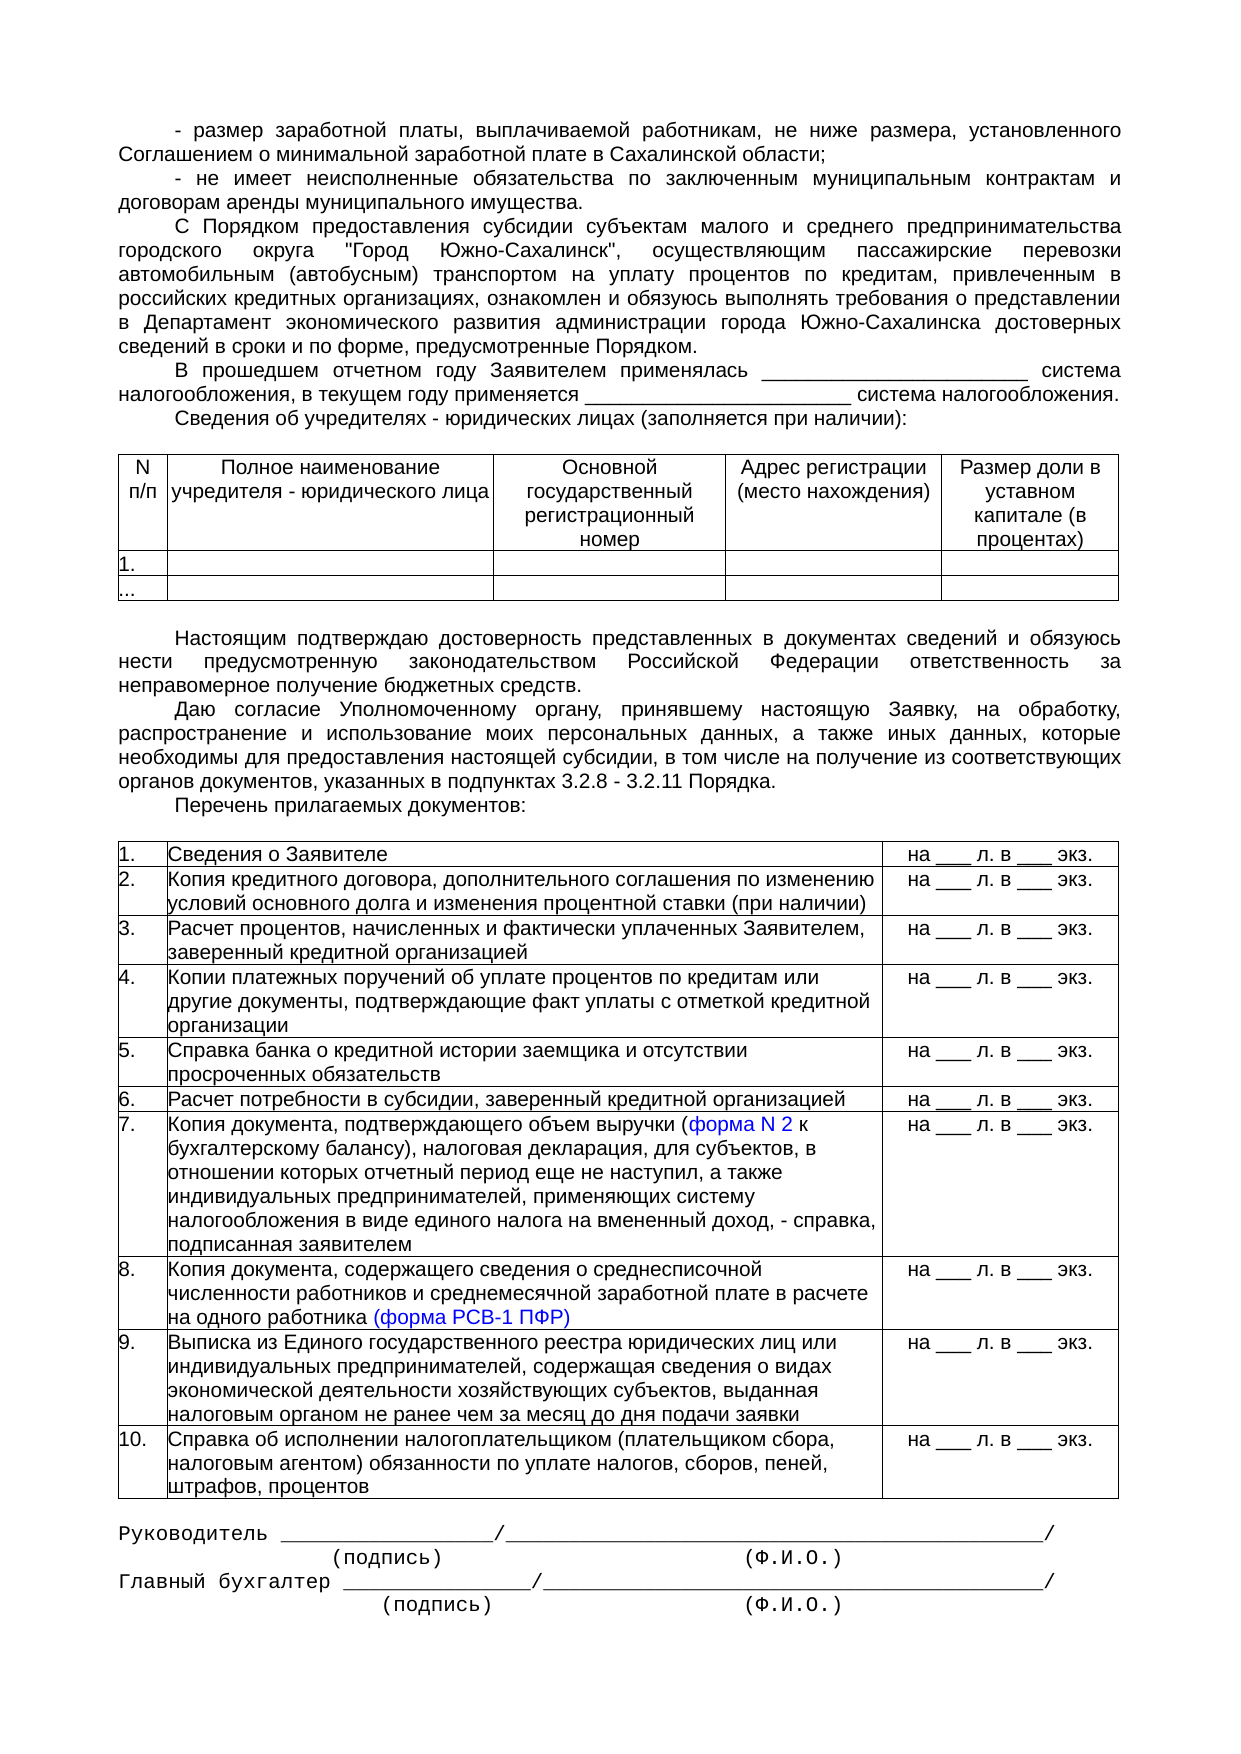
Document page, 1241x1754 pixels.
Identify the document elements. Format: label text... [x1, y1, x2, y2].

table_cell [168, 576, 493, 600]
table_cell 6. [119, 1087, 167, 1111]
table_header N п/п [119, 455, 167, 550]
text В прошедшем отчетном году Заявителем применялась _______________________ система налогообложения, в текущем году применяется _______________________ система налогообложения. [118, 358, 1122, 406]
table_cell ... [119, 576, 167, 600]
table_header 1. [119, 842, 167, 866]
table_cell Копия кредитного договора, дополнительного соглашения по изменению условий основного долга и изменения процентной ставки (при наличии) [168, 867, 882, 915]
text Сведения об учредителях - юридических лицах (заполняется при наличии): [118, 406, 1122, 429]
text Настоящим подтверждаю достоверность представленных в документах сведений и обязуюсь нести предусмотренную законодательством Российской Федерации ответственность за неправомерное получение бюджетных средств. [118, 625, 1122, 697]
table_header на ___ л. в ___ экз. [883, 842, 1118, 866]
table_header Адрес регистрации (место нахождения) [726, 455, 941, 550]
table_cell [168, 551, 493, 575]
text (подпись) (Ф.И.О.) [118, 1547, 1122, 1571]
table_cell на ___ л. в ___ экз. [883, 1330, 1118, 1425]
table_cell 5. [119, 1038, 167, 1086]
text - размер заработной платы, выплачиваемой работникам, не ниже размера, установленного Соглашением о минимальной заработной плате в Сахалинской области; [118, 118, 1122, 166]
table_cell 3. [119, 916, 167, 964]
table_cell Расчет потребности в субсидии, заверенный кредитной организацией [168, 1087, 882, 1111]
table_cell [942, 551, 1118, 575]
table_cell на ___ л. в ___ экз. [883, 916, 1118, 964]
table_cell Выписка из Единого государственного реестра юридических лиц или индивидуальных предпринимателей, содержащая сведения о видах экономической деятельности хозяйствующих субъектов, выданная налоговым органом не ранее чем за месяц до дня подачи заявки [168, 1330, 882, 1425]
table_cell 7. [119, 1112, 167, 1256]
table_cell 8. [119, 1257, 167, 1328]
table_cell Расчет процентов, начисленных и фактически уплаченных Заявителем, заверенный кредитной организацией [168, 916, 882, 964]
table_cell 10. [119, 1426, 167, 1498]
table_cell на ___ л. в ___ экз. [883, 1426, 1118, 1498]
text Даю согласие Уполномоченному органу, принявшему настоящую Заявку, на обработку, распространение и использование моих персональных данных, а также иных данных, которые необходимы для предоставления настоящей субсидии, в том числе на получение из соответствующих органов документов, указанных в подпунктах 3.2.8 - 3.2.11 Порядка. [118, 697, 1122, 793]
text Руководитель _________________/___________________________________________/ [118, 1523, 1122, 1547]
table_cell 1. [119, 551, 167, 575]
table_header Размер доли в уставном капитале (в процентах) [942, 455, 1118, 550]
table_cell [942, 576, 1118, 600]
table_cell на ___ л. в ___ экз. [883, 1038, 1118, 1086]
table_cell на ___ л. в ___ экз. [883, 1257, 1118, 1328]
table_cell Справка банка о кредитной истории заемщика и отсутствии просроченных обязательств [168, 1038, 882, 1086]
table_cell на ___ л. в ___ экз. [883, 965, 1118, 1037]
text С Порядком предоставления субсидии субъектам малого и среднего предпринимательства городского округа "Город Южно-Сахалинск", осуществляющим пассажирские перевозки автомобильным (автобусным) транспортом на уплату процентов по кредитам, привлеченным в российских кредитных организациях, ознакомлен и обязуюсь выполнять требования о представлении в Департамент экономического развития администрации города Южно-Сахалинска достоверных сведений в сроки и по форме, предусмотренные Порядком. [118, 214, 1122, 358]
table_header Сведения о Заявителе [168, 842, 882, 866]
table_header Полное наименование учредителя - юридического лица [168, 455, 493, 550]
table_cell 9. [119, 1330, 167, 1425]
table_cell [494, 551, 725, 575]
table_cell на ___ л. в ___ экз. [883, 1112, 1118, 1256]
table_cell Копии платежных поручений об уплате процентов по кредитам или другие документы, подтверждающие факт уплаты с отметкой кредитной организации [168, 965, 882, 1037]
table_cell 4. [119, 965, 167, 1037]
table_header Основной государственный регистрационный номер [494, 455, 725, 550]
text Главный бухгалтер _______________/________________________________________/ [118, 1571, 1122, 1594]
table_cell [726, 551, 941, 575]
table_cell на ___ л. в ___ экз. [883, 867, 1118, 915]
text (подпись) (Ф.И.О.) [118, 1594, 1122, 1618]
table_cell Копия документа, подтверждающего объем выручки (форма N 2 к бухгалтерскому балансу), налоговая декларация, для субъектов, в отношении которых отчетный период еще не наступил, а также индивидуальных предпринимателей, применяющих систему налогообложения в виде единого налога на вмененный доход, - справка, подписанная заявителем [168, 1112, 882, 1256]
table_cell на ___ л. в ___ экз. [883, 1087, 1118, 1111]
table_cell 2. [119, 867, 167, 915]
table_cell [726, 576, 941, 600]
table_cell [494, 576, 725, 600]
table_cell Копия документа, содержащего сведения о среднесписочной численности работников и среднемесячной заработной плате в расчете на одного работника (форма РСВ-1 ПФР) [168, 1257, 882, 1328]
table_cell Справка об исполнении налогоплательщиком (плательщиком сбора, налоговым агентом) обязанности по уплате налогов, сборов, пеней, штрафов, процентов [168, 1426, 882, 1498]
text - не имеет неисполненные обязательства по заключенным муниципальным контрактам и договорам аренды муниципального имущества. [118, 166, 1122, 214]
text Перечень прилагаемых документов: [118, 793, 1122, 817]
